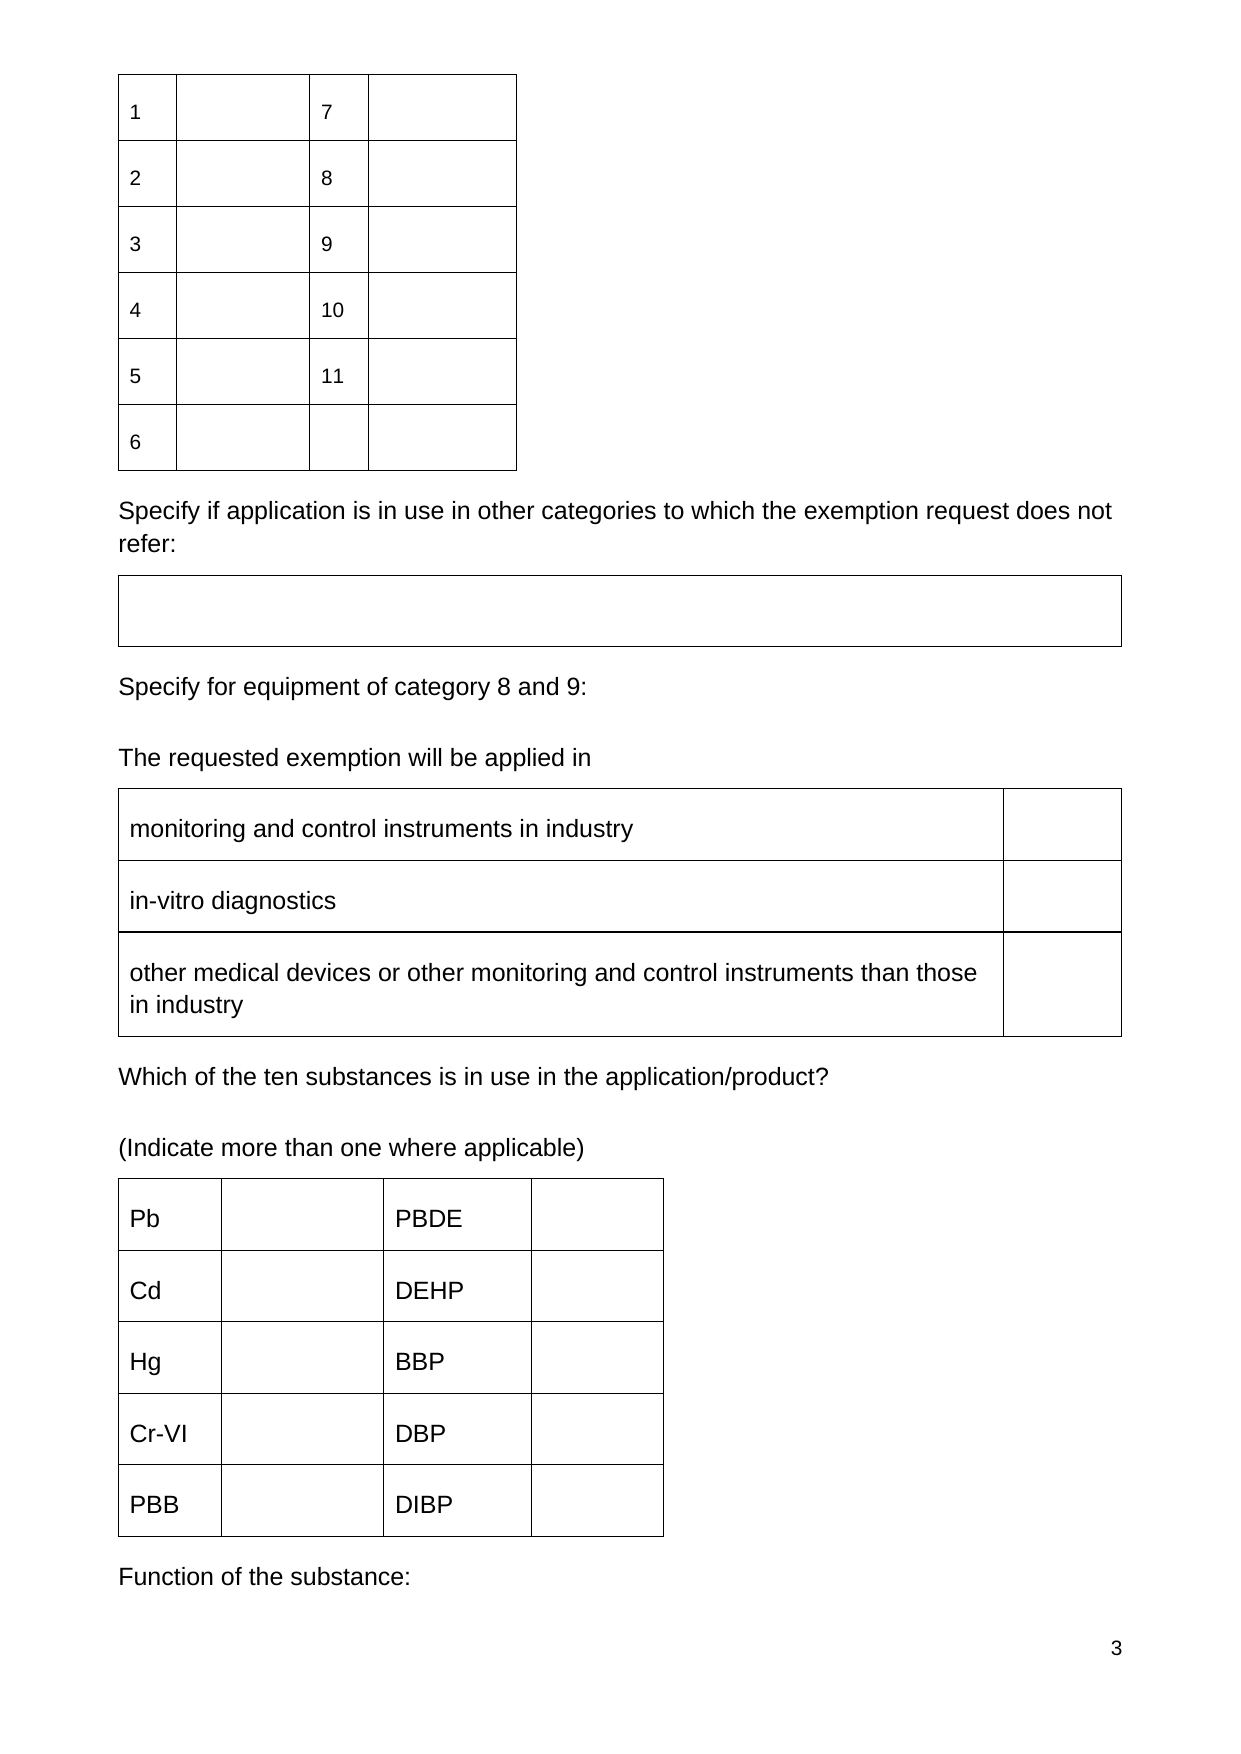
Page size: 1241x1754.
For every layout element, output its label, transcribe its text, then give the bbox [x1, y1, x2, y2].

text Function of the substance: [118, 1562, 1122, 1591]
table_cell [369, 339, 516, 404]
table_header Pb [119, 1179, 221, 1250]
text (Indicate more than one where applicable) [118, 1133, 1122, 1161]
text The requested exemption will be applied in [118, 743, 1122, 772]
table_cell Cr-VI [119, 1394, 221, 1464]
table_cell [222, 1465, 383, 1536]
table_header monitoring and control instruments in industry [119, 789, 1003, 860]
table_cell [369, 273, 516, 338]
text Specify if application is in use in other categories to which the exemption request does not refer: [118, 496, 1122, 558]
table_cell DBP [384, 1394, 531, 1464]
table_cell 9 [310, 207, 368, 272]
table_cell [369, 405, 516, 470]
table_cell [222, 1394, 383, 1464]
table_cell other medical devices or other monitoring and control instruments than those in industry [119, 933, 1003, 1036]
text Which of the ten substances is in use in the application/product? [118, 1062, 1122, 1091]
table_cell 3 [119, 207, 176, 272]
table_cell [177, 273, 309, 338]
table_header [369, 75, 516, 140]
table_header [177, 75, 309, 140]
table_cell [177, 207, 309, 272]
table_cell [310, 405, 368, 470]
table_cell BBP [384, 1322, 531, 1393]
table_cell PBB [119, 1465, 221, 1536]
text Specify for equipment of category 8 and 9: [118, 672, 1122, 701]
table_cell [369, 141, 516, 206]
table_cell [532, 1394, 663, 1464]
table_cell in-vitro diagnostics [119, 861, 1003, 931]
table_cell 4 [119, 273, 176, 338]
table_header [222, 1179, 383, 1250]
table_header PBDE [384, 1179, 531, 1250]
table_cell DIBP [384, 1465, 531, 1536]
table_cell [177, 405, 309, 470]
table_cell Hg [119, 1322, 221, 1393]
table_header 7 [310, 75, 368, 140]
table_cell [1004, 933, 1121, 1036]
table_cell [369, 207, 516, 272]
table_cell [532, 1322, 663, 1393]
table_header 1 [119, 75, 176, 140]
table_cell [222, 1322, 383, 1393]
table_cell 2 [119, 141, 176, 206]
table_cell [1004, 861, 1121, 931]
table_cell DEHP [384, 1251, 531, 1321]
table_header [119, 576, 1121, 646]
table_cell [177, 339, 309, 404]
table_cell Cd [119, 1251, 221, 1321]
table_cell 10 [310, 273, 368, 338]
table_header [532, 1179, 663, 1250]
table_header [1004, 789, 1121, 860]
table_cell 6 [119, 405, 176, 470]
table_cell 8 [310, 141, 368, 206]
table_cell [532, 1251, 663, 1321]
table_cell 5 [119, 339, 176, 404]
table_cell [532, 1465, 663, 1536]
table_cell [222, 1251, 383, 1321]
table_cell [177, 141, 309, 206]
table_cell 11 [310, 339, 368, 404]
